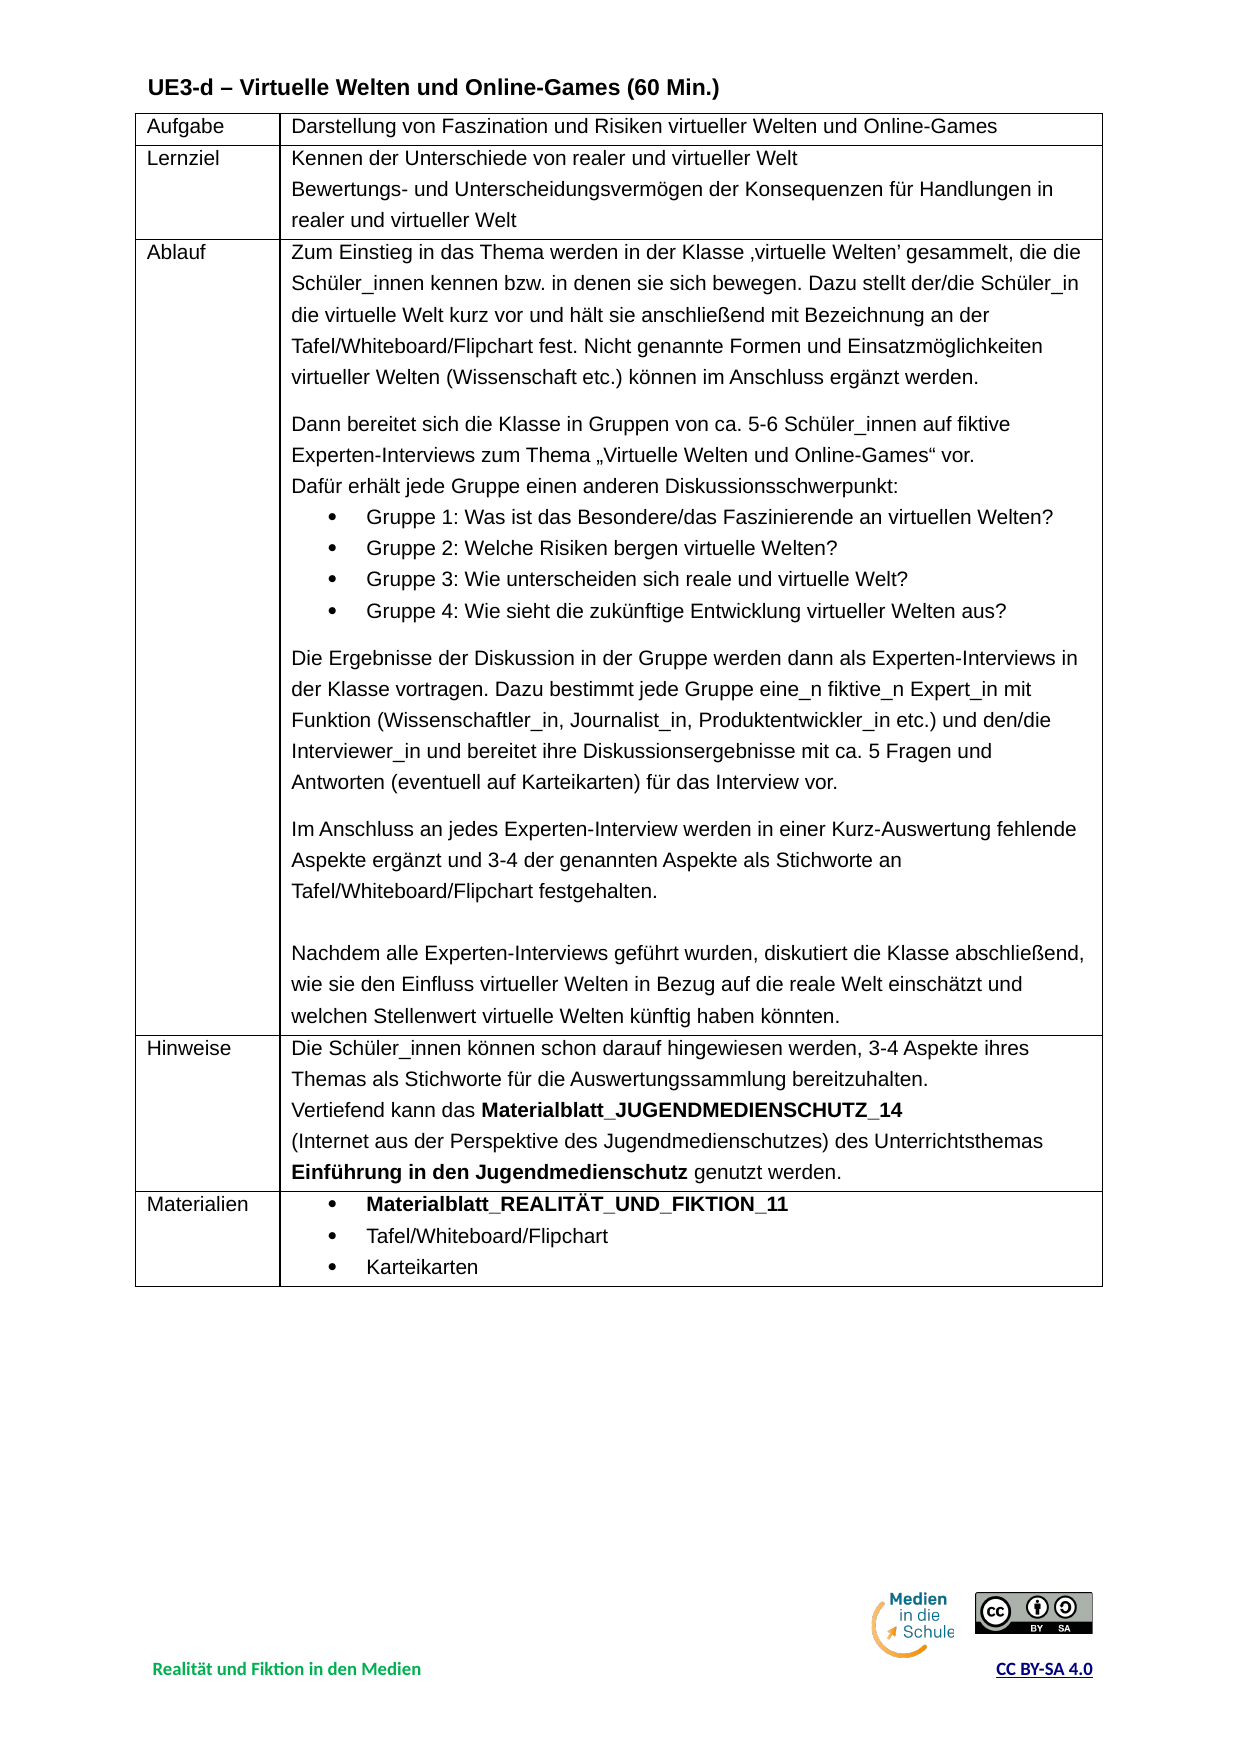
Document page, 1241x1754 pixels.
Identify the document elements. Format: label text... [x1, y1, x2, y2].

table_cell Ablauf [136, 240, 279, 1034]
table_cell Die Schüler_innen können schon darauf hingewiesen werden, 3-4 Aspekte ihres Themas als Stichworte für die Auswertungssammlung bereitzuhalten. Vertiefend kann das Materialblatt_JUGENDMEDIENSCHUTZ_14 (Internet aus der Perspektive des Jugendmedienschutzes) des Unterrichtsthemas Einführung in den Jugendmedienschutz genutzt werden. [281, 1036, 1102, 1191]
table_cell Hinweise [136, 1036, 279, 1191]
table_cell Kennen der Unterschiede von realer und virtueller Welt Bewertungs- und Unterscheidungsvermögen der Konsequenzen für Handlungen in realer und virtueller Welt [281, 146, 1102, 239]
table_header Darstellung von Faszination und Risiken virtueller Welten und Online-Games [281, 114, 1102, 145]
table_cell Zum Einstieg in das Thema werden in der Klasse ‚virtuelle Welten’ gesammelt, die die Schüler_innen kennen bzw. in denen sie sich bewegen. Dazu stellt der/die Schüler_in die virtuelle Welt kurz vor und hält sie anschließend mit Bezeichnung an der Tafel/Whiteboard/Flipchart fest. Nicht genannte Formen und Einsatzmöglichkeiten virtueller Welten (Wissenschaft etc.) können im Anschluss ergänzt werden. Dann bereitet sich die Klasse in Gruppen von ca. 5-6 Schüler_innen auf fiktive Experten-Interviews zum Thema „Virtuelle Welten und Online-Games“ vor. Dafür erhält jede Gruppe einen anderen Diskussionsschwerpunkt: Gruppe 1: Was ist das Besondere/das Faszinierende an virtuellen Welten? Gruppe 2: Welche Risiken bergen virtuelle Welten? Gruppe 3: Wie unterscheiden sich reale und virtuelle Welt? Gruppe 4: Wie sieht die zukünftige Entwicklung virtueller Welten aus? Die Ergebnisse der Diskussion in der Gruppe werden dann als Experten-Interviews in der Klasse vortragen. Dazu bestimmt jede Gruppe eine_n fiktive_n Expert_in mit Funktion (Wissenschaftler_in, Journalist_in, Produktentwickler_in etc.) und den/die Interviewer_in und bereitet ihre Diskussionsergebnisse mit ca. 5 Fragen und Antworten (eventuell auf Karteikarten) für das Interview vor. Im Anschluss an jedes Experten-Interview werden in einer Kurz-Auswertung fehlende Aspekte ergänzt und 3-4 der genannten Aspekte als Stichworte an Tafel/Whiteboard/Flipchart festgehalten. Nachdem alle Experten-Interviews geführt wurden, diskutiert die Klasse abschließend, wie sie den Einfluss virtueller Welten in Bezug auf die reale Welt einschätzt und welchen Stellenwert virtuelle Welten künftig haben könnten. [281, 240, 1102, 1034]
table_cell Materialien [136, 1192, 279, 1286]
table_header Aufgabe [136, 114, 279, 145]
table_cell Lernziel [136, 146, 279, 239]
text UE3-d – Virtuelle Welten und Online-Games (60 Min.) [148, 74, 1093, 100]
table_cell Materialblatt_REALITÄT_UND_FIKTION_11 Tafel/Whiteboard/Flipchart Karteikarten [281, 1192, 1102, 1286]
